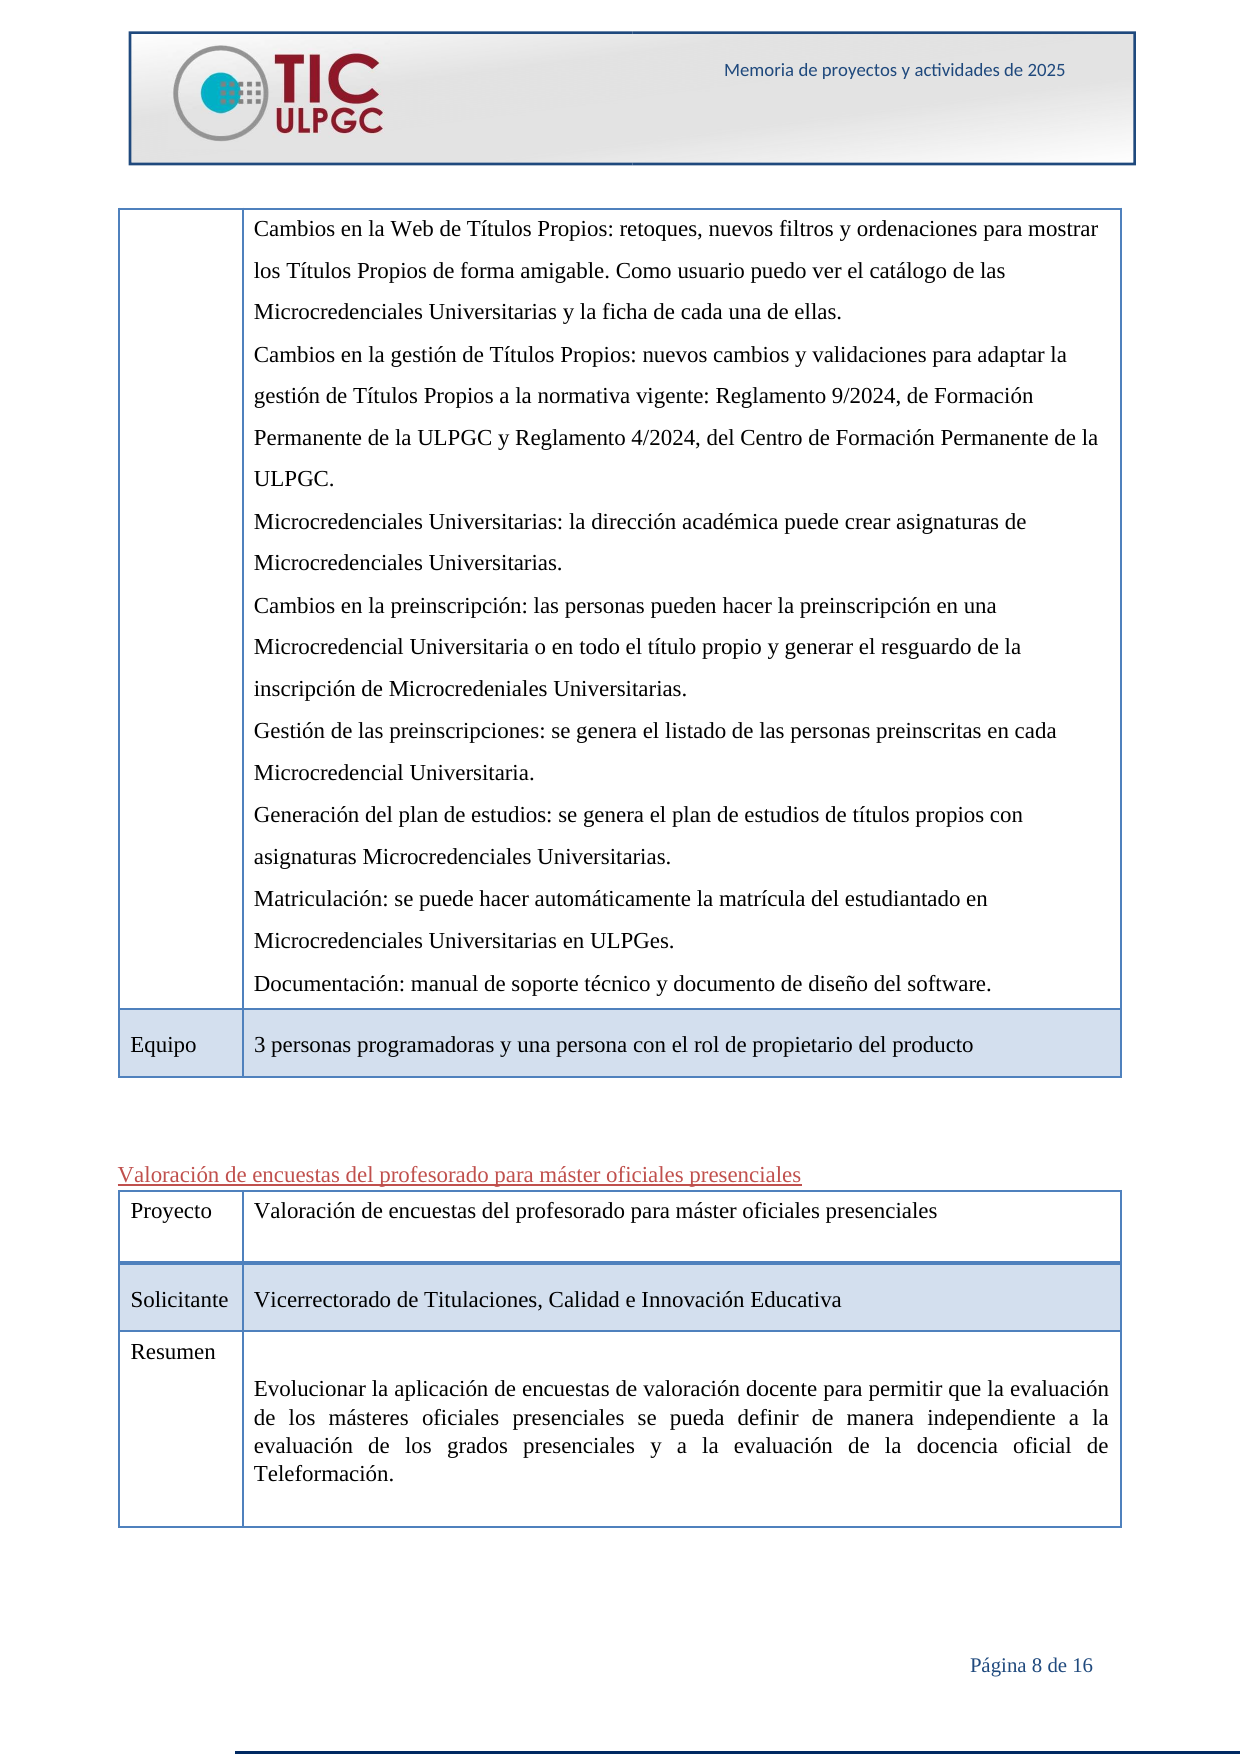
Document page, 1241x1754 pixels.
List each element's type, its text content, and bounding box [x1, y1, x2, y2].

table_cell Cambios en la Web de Títulos Propios: retoques, nuevos filtros y ordenaciones para mostrar los Títulos Propios de forma amigable. Como usuario puedo ver el catálogo de las Microcredenciales Universitarias y la ficha de cada una de ellas. Cambios en la gestión de Títulos Propios: nuevos cambios y validaciones para adaptar la gestión de Títulos Propios a la normativa vigente: Reglamento 9/2024, de Formación Permanente de la ULPGC y Reglamento 4/2024, del Centro de Formación Permanente de la ULPGC. Microcredenciales Universitarias: la dirección académica puede crear asignaturas de Microcredenciales Universitarias. Cambios en la preinscripción: las personas pueden hacer la preinscripción en una Microcredencial Universitaria o en todo el título propio y generar el resguardo de la inscripción de Microcredeniales Universitarias. Gestión de las preinscripciones: se genera el listado de las personas preinscritas en cada Microcredencial Universitaria. Generación del plan de estudios: se genera el plan de estudios de títulos propios con asignaturas Microcredenciales Universitarias. Matriculación: se puede hacer automáticamente la matrícula del estudiantado en Microcredenciales Universitarias en ULPGes. Documentación: manual de soporte técnico y documento de diseño del software. [244, 210, 1120, 1007]
table_cell 3 personas programadoras y una persona con el rol de propietario del producto [244, 1010, 1120, 1076]
table_cell Equipo [120, 1010, 242, 1076]
table_cell Vicerrectorado de Titulaciones, Calidad e Innovación Educativa [244, 1265, 1120, 1330]
subtitle Valoración de encuestas del profesorado para máster oficiales presenciales [117, 1162, 1122, 1188]
table_cell Resumen [120, 1332, 242, 1526]
table_cell Evolucionar la aplicación de encuestas de valoración docente para permitir que la evaluación de los másteres oficiales presenciales se pueda definir de manera independiente a la evaluación de los grados presenciales y a la evaluación de la docencia oficial de Teleformación. [244, 1332, 1120, 1526]
table_header Valoración de encuestas del profesorado para máster oficiales presenciales [244, 1192, 1120, 1261]
table_cell [120, 210, 242, 1007]
table_cell Solicitante [120, 1265, 242, 1330]
table_header Proyecto [120, 1192, 242, 1261]
